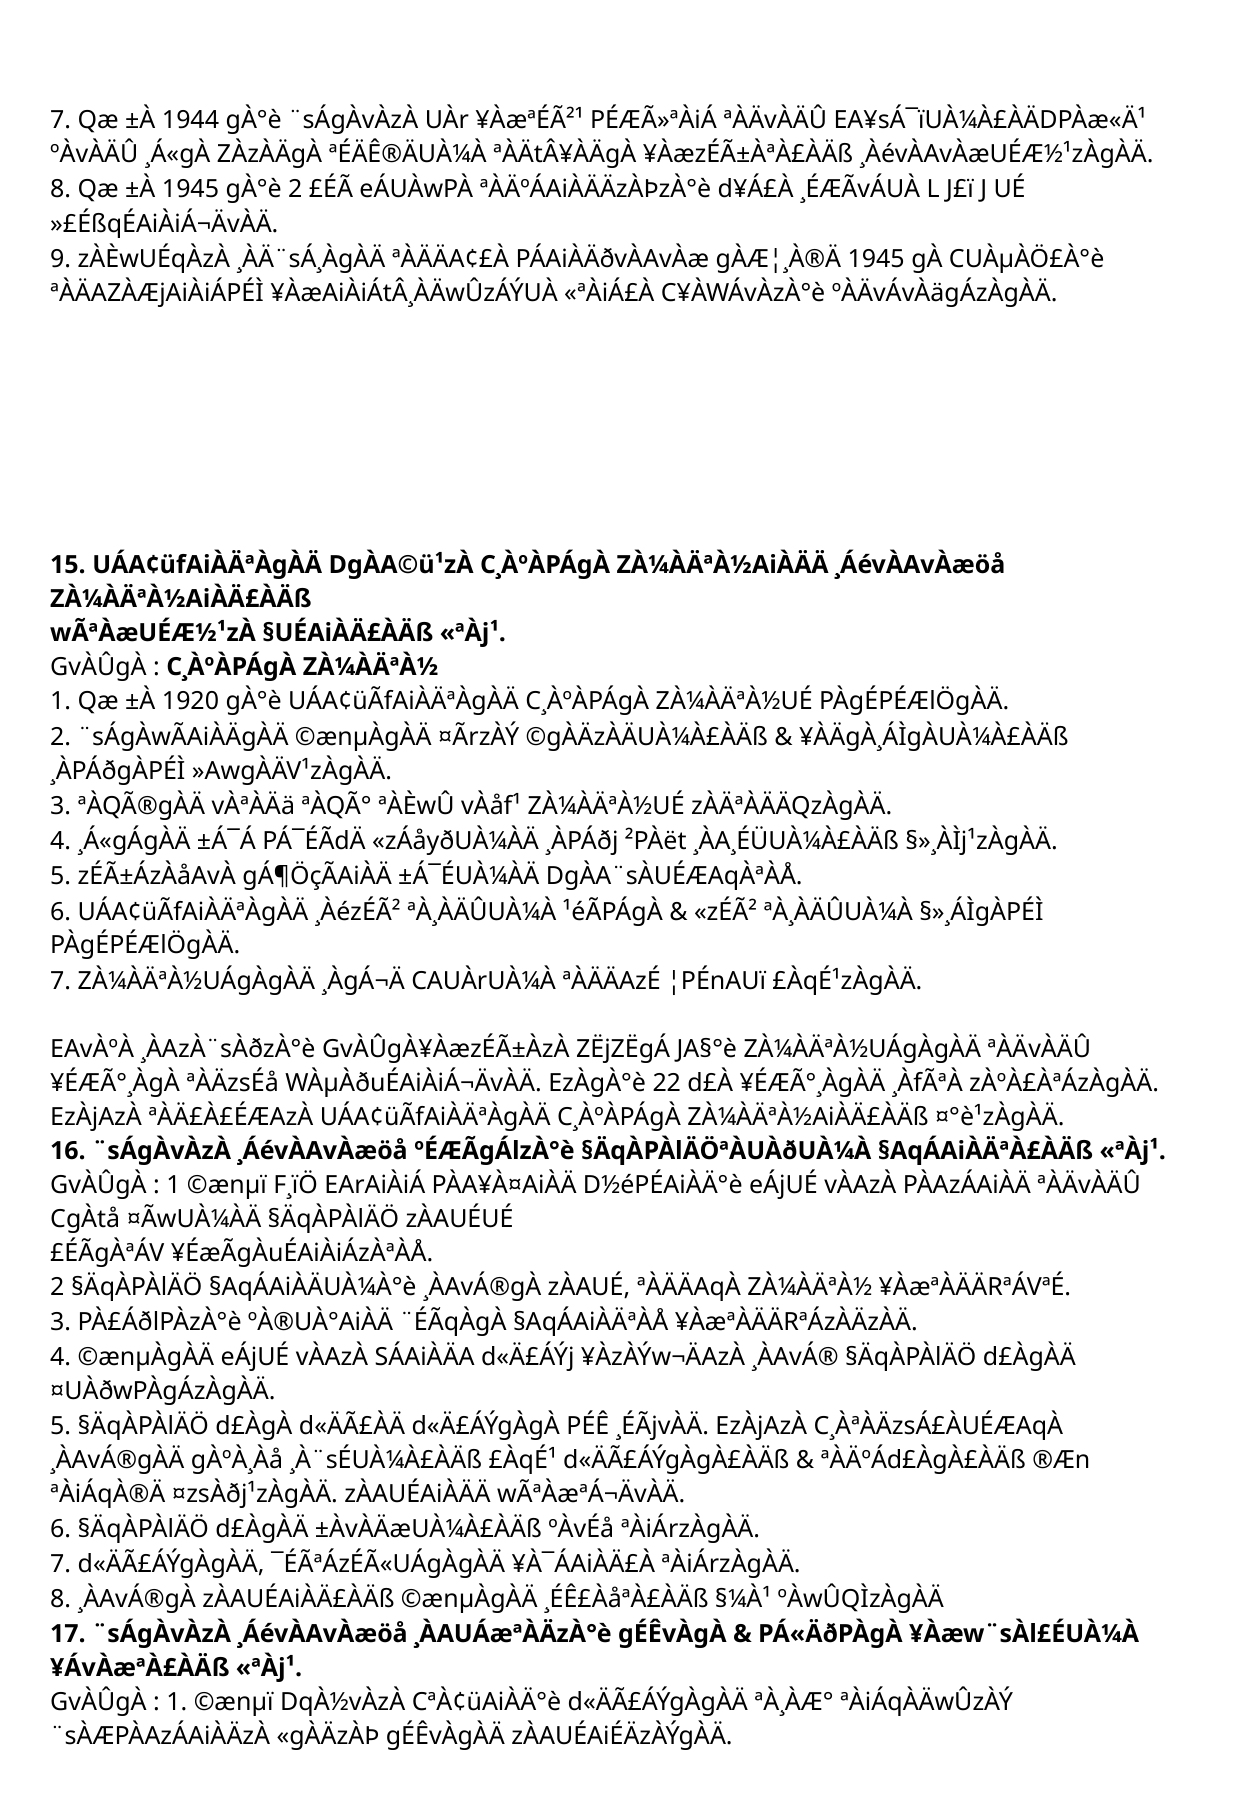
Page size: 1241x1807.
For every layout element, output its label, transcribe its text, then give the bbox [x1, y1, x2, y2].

text 2 §ÄqÀPÀlÄÖ §AqÁAiÀÄUÀ¼À°è ¸ÀAvÁ®gÀ zÀAUÉ, ªÀÄÄAqÀ ZÀ¼ÀÄªÀ½ ¥ÀæªÀÄÄRªÁVªÉ. [50, 1269, 1191, 1303]
text 5. §ÄqÀPÀlÄÖ d£ÀgÀ d«ÄÃ£ÀÄ d«Ä£ÁÝgÀgÀ PÉÊ ¸ÉÃjvÀÄ. EzÀjAzÀ C¸ÀªÀÄzsÁ£ÀUÉÆAqÀ ¸ÀAvÁ®gÀÄ gÀºÀ¸Àå ¸À¨sÉUÀ¼À£ÀÄß £ÀqÉ¹ d«ÄÃ£ÁÝgÀgÀ£ÀÄß & ªÀÄºÁd£ÀgÀ£ÀÄß ®Æn ªÀiÁqÀ®Ä ¤zsÀðj¹zÀgÀÄ. zÀAUÉAiÀÄÄ wÃªÀæªÁ¬ÄvÀÄ. [50, 1408, 1191, 1510]
text 3. ªÀQÃ®gÀÄ vÀªÀÄä ªÀQÃ° ªÀÈwÛ vÀåf¹ ZÀ¼ÀÄªÀ½UÉ zÀÄªÀÄÄQzÀgÀÄ. [50, 787, 1191, 822]
text EAvÀºÀ ¸ÀAzÀ¨sÀðzÀ°è GvÀÛgÀ¥ÀæzÉÃ±ÀzÀ ZËjZËgÁ JA§°è ZÀ¼ÀÄªÀ½UÁgÀgÀÄ ªÀÄvÀÄÛ ¥ÉÆÃ°¸ÀgÀ ªÀÄzsÉå WÀμÀðuÉAiÀiÁ¬ÄvÀÄ. EzÀgÀ°è 22 d£À ¥ÉÆÃ°¸ÀgÀÄ ¸ÀfÃªÀ zÀºÀ£ÀªÁzÀgÀÄ. EzÀjAzÀ ªÀÄ£À£ÉÆAzÀ UÁA¢üÃfAiÀÄªÀgÀÄ C¸ÀºÀPÁgÀ ZÀ¼ÀÄªÀ½AiÀÄ£ÀÄß ¤°è¹zÀgÀÄ. [50, 1031, 1191, 1133]
text 8. Qæ ±À 1945 gÀ°è 2 £ÉÃ eÁUÀwPÀ ªÀÄºÁAiÀÄÄzÀÞzÀ°è d¥Á£À ¸ÉÆÃvÁUÀ L J£ï J UÉ »£ÉßqÉAiÀiÁ¬ÄvÀÄ. [50, 171, 1191, 239]
text GvÀÛgÀ : 1. ©ænμï DqÀ½vÀzÀ CªÀ¢üAiÀÄ°è d«ÄÃ£ÁÝgÀgÀÄ ªÀ¸ÀÆ° ªÀiÁqÀÄwÛzÀÝ ¨sÀÆPÀAzÁAiÀÄzÀ «gÀÄzÀÞ gÉÊvÀgÀÄ zÀAUÉAiÉÄzÀÝgÀÄ. [50, 1683, 1191, 1751]
text 3. PÀ£ÁðlPÀzÀ°è ºÀ®UÀ°AiÀÄ ¨ÉÃqÀgÀ §AqÁAiÀÄªÀÅ ¥ÀæªÀÄÄRªÁzÀÄzÀÄ. [50, 1304, 1191, 1338]
text 7. Qæ ±À 1944 gÀ°è ¨sÁgÀvÀzÀ UÀr ¥ÀæªÉÃ²¹ PÉÆÃ»ªÀiÁ ªÀÄvÀÄÛ EA¥sÁ¯ïUÀ¼À£ÀÄDPÀæ«Ä¹ ºÀvÀÄÛ ¸Á«gÀ ZÀzÀÄgÀ ªÉÄÊ®ÄUÀ¼À ªÀÄtÂ¥ÀÄgÀ ¥ÀæzÉÃ±ÀªÀ£ÀÄß ¸ÀévÀAvÀæUÉÆ½¹zÀgÀÄ. [50, 102, 1191, 170]
text GvÀÛgÀ : 1 ©ænμï F¸ïÖ EArAiÀiÁ PÀA¥À¤AiÀÄ D½éPÉAiÀÄ°è eÁjUÉ vÀAzÀ PÀAzÁAiÀÄ ªÀÄvÀÄÛ CgÀtå ¤ÃwUÀ¼ÀÄ §ÄqÀPÀlÄÖ zÀAUÉUÉ [50, 1167, 1191, 1235]
text 8. ¸ÀAvÁ®gÀ zÀAUÉAiÀÄ£ÀÄß ©ænμÀgÀÄ ¸ÉÊ£ÀåªÀ£ÀÄß §¼À¹ ºÀwÛQÌzÀgÀÄ [50, 1581, 1191, 1615]
text 7. d«ÄÃ£ÁÝgÀgÀÄ, ¯ÉÃªÁzÉÃ«UÁgÀgÀÄ ¥À¯ÁAiÀÄ£À ªÀiÁrzÀgÀÄ. [50, 1546, 1191, 1580]
text 15. UÁA¢üfAiÀÄªÀgÀÄ DgÀA©ü¹zÀ C¸ÀºÀPÁgÀ ZÀ¼ÀÄªÀ½AiÀÄÄ ¸ÁévÀAvÀæöå ZÀ¼ÀÄªÀ½AiÀÄ£ÀÄß [50, 547, 1191, 615]
text 6. UÁA¢üÃfAiÀÄªÀgÀÄ ¸ÀézÉÃ² ªÀ¸ÀÄÛUÀ¼À ¹éÃPÁgÀ & «zÉÃ² ªÀ¸ÀÄÛUÀ¼À §»¸ÁÌgÀPÉÌ PÀgÉPÉÆlÖgÀÄ. [50, 893, 1191, 961]
text 1. Qæ ±À 1920 gÀ°è UÁA¢üÃfAiÀÄªÀgÀÄ C¸ÀºÀPÁgÀ ZÀ¼ÀÄªÀ½UÉ PÀgÉPÉÆlÖgÀÄ. [50, 683, 1191, 717]
text £ÉÃgÀªÁV ¥ÉæÃgÀuÉAiÀiÁzÀªÀÅ. [50, 1235, 1191, 1269]
text 4. ©ænμÀgÀÄ eÁjUÉ vÀAzÀ SÁAiÀÄA d«Ä£ÁÝj ¥ÀzÀÝw¬ÄAzÀ ¸ÀAvÁ® §ÄqÀPÀlÄÖ d£ÀgÀÄ ¤UÀðwPÀgÁzÀgÀÄ. [50, 1339, 1191, 1407]
text 9. zÀÈwUÉqÀzÀ ¸ÀÄ¨sÁ¸ÀgÀÄ ªÀÄÄA¢£À PÁAiÀÄðvÀAvÀæ gÀÆ¦¸À®Ä 1945 gÀ CUÀμÀÖ£À°è ªÀÄAZÀÆjAiÀiÁPÉÌ ¥ÀæAiÀiÁtÂ¸ÀÄwÛzÁÝUÀ «ªÀiÁ£À C¥ÀWÁvÀzÀ°è ºÀÄvÁvÀägÁzÀgÀÄ. [50, 240, 1191, 308]
text wÃªÀæUÉÆ½¹zÀ §UÉAiÀÄ£ÀÄß «ªÀj¹. [50, 615, 1191, 649]
text 6. §ÄqÀPÀlÄÖ d£ÀgÀÄ ±ÀvÀÄæUÀ¼À£ÀÄß ºÀvÉå ªÀiÁrzÀgÀÄ. [50, 1511, 1191, 1545]
text GvÀÛgÀ : C¸ÀºÀPÁgÀ ZÀ¼ÀÄªÀ½ [50, 649, 1191, 683]
text 16. ¨sÁgÀvÀzÀ ¸ÁévÀAvÀæöå ºÉÆÃgÁlzÀ°è §ÄqÀPÀlÄÖªÀUÀðUÀ¼À §AqÁAiÀÄªÀ£ÀÄß «ªÀj¹. [50, 1133, 1191, 1167]
text 2. ¨sÁgÀwÃAiÀÄgÀÄ ©ænμÀgÀÄ ¤ÃrzÀÝ ©gÀÄzÀÄUÀ¼À£ÀÄß & ¥ÀÄgÀ¸ÁÌgÀUÀ¼À£ÀÄß ¸ÀPÁðgÀPÉÌ »AwgÀÄV¹zÀgÀÄ. [50, 718, 1191, 786]
text 5. zÉÃ±ÁzÀåAvÀ gÁ¶ÖçÃAiÀÄ ±Á¯ÉUÀ¼ÀÄ DgÀA¨sÀUÉÆAqÀªÀÅ. [50, 858, 1191, 892]
text 7. ZÀ¼ÀÄªÀ½UÁgÀgÀÄ ¸ÀgÁ¬Ä CAUÀrUÀ¼À ªÀÄÄAzÉ ¦PÉnAUï £ÀqÉ¹zÀgÀÄ. [50, 962, 1191, 996]
text 4. ¸Á«gÁgÀÄ ±Á¯Á PÁ¯ÉÃdÄ «zÁåyðUÀ¼ÀÄ ¸ÀPÁðj ²PÀët ¸ÀA¸ÉÜUÀ¼À£ÀÄß §»¸ÀÌj¹zÀgÀÄ. [50, 823, 1191, 857]
text 17. ¨sÁgÀvÀzÀ ¸ÁévÀAvÀæöå ¸ÀAUÁæªÀÄzÀ°è gÉÊvÀgÀ & PÁ«ÄðPÀgÀ ¥Àæw¨sÀl£ÉUÀ¼À ¥ÁvÀæªÀ£ÀÄß «ªÀj¹. [50, 1615, 1191, 1683]
